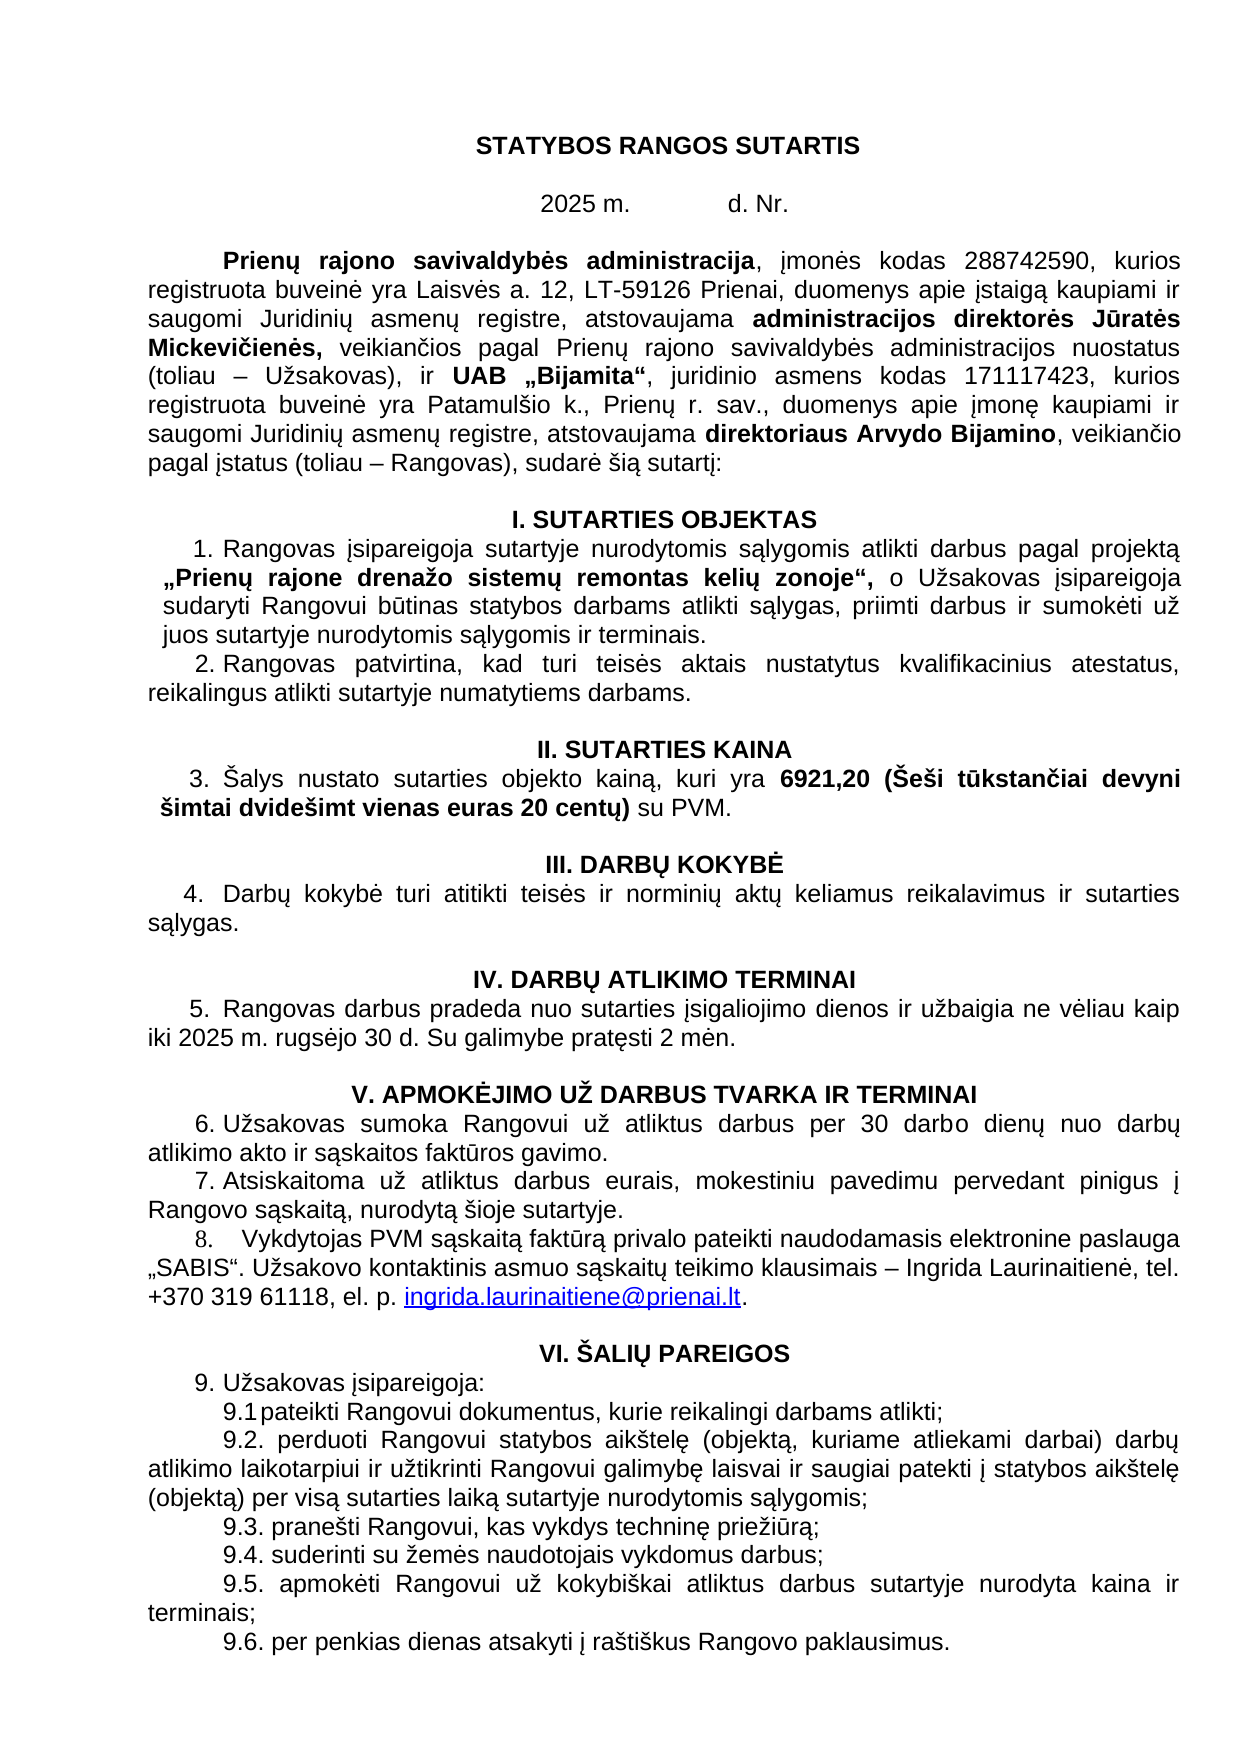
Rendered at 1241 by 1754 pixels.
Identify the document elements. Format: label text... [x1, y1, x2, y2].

text 9.6. per penkias dienas atsakyti į raštiškus Rangovo paklausimus. [148, 1626, 1181, 1655]
text 9.3. pranešti Rangovui, kas vykdys techninę priežiūrą; [223, 1511, 1181, 1540]
list Užsakovas sumoka Rangovui už atliktus darbus per 30 darbo dienų nuo darbų atlikimo akto ir sąskaitos faktūros gavimo. [148, 1109, 1181, 1166]
list pateikti Rangovui dokumentus, kurie reikalingi darbams atlikti; [223, 1396, 1181, 1425]
list Atsiskaitoma už atliktus darbus eurais, mokestiniu pavedimu pervedant pinigus į Rangovo sąskaitą, nurodytą šioje sutartyje. [148, 1166, 1181, 1224]
subtitle II. SUTARTIES KAINA [148, 735, 1181, 764]
list Rangovas įsipareigoja sutartyje nurodytomis sąlygomis atlikti darbus pagal projektą „Prienų rajone drenažo sistemų remontas kelių zonoje“, o Užsakovas įsipareigoja sudaryti Rangovui būtinas statybos darbams atlikti sąlygas, priimti darbus ir sumokėti už juos sutartyje nurodytomis sąlygomis ir terminais. [163, 534, 1181, 649]
text 9.2. perduoti Rangovui statybos aikštelę (objektą, kuriame atliekami darbai) darbų atlikimo laikotarpiui ir užtikrinti Rangovui galimybę laisvai ir saugiai patekti į statybos aikštelę (objektą) per visą sutarties laiką sutartyje nurodytomis sąlygomis; [148, 1425, 1181, 1511]
text 9.5. apmokėti Rangovui už kokybiškai atliktus darbus sutartyje nurodyta kaina ir terminais; [148, 1569, 1181, 1626]
text 9.4. suderinti su žemės naudotojais vykdomus darbus; [148, 1540, 1181, 1569]
list Šalys nustato sutarties objekto kainą, kuri yra 6921,20 (Šeši tūkstančiai devyni šimtai dvidešimt vienas euras 20 centų) su PVM. [159, 764, 1181, 821]
subtitle III. DARBŲ KOKYBĖ [148, 850, 1181, 879]
subtitle IV. DARBŲ ATLIKIMO TERMINAI [148, 965, 1181, 994]
title STATYBOS RANGOS SUTARTIS [148, 131, 1181, 160]
text 2025 m. d. Nr. [148, 189, 1181, 218]
list Rangovas darbus pradeda nuo sutarties įsigaliojimo dienos ir užbaigia ne vėliau kaip iki 2025 m. rugsėjo 30 d. Su galimybe pratęsti 2 mėn. [148, 994, 1181, 1051]
list Vykdytojas PVM sąskaitą faktūrą privalo pateikti naudodamasis elektronine paslauga „SABIS“. Užsakovo kontaktinis asmuo sąskaitų teikimo klausimais – Ingrida Laurinaitienė, tel. +370 319 61118, el. p. ingrida.laurinaitiene@prienai.lt. [148, 1224, 1181, 1310]
text V. APMOKĖJIMO UŽ DARBUS TVARKA IR TERMINAI [148, 1080, 1181, 1109]
list Užsakovas įsipareigoja: [148, 1368, 1181, 1396]
list Rangovas patvirtina, kad turi teisės aktais nustatytus kvalifikacinius atestatus, reikalingus atlikti sutartyje numatytiems darbams. [148, 649, 1181, 706]
text I. SUTARTIES OBJEKTAS [148, 505, 1181, 534]
text VI. ŠALIŲ PAREIGOS [148, 1339, 1181, 1368]
text Prienų rajono savivaldybės administracija, įmonės kodas 288742590, kurios registruota buveinė yra Laisvės a. 12, LT-59126 Prienai, duomenys apie įstaigą kaupiami ir saugomi Juridinių asmenų registre, atstovaujama administracijos direktorės Jūratės Mickevičienės, veikiančios pagal Prienų rajono savivaldybės administracijos nuostatus (toliau – Užsakovas), ir UAB „Bijamita“, juridinio asmens kodas 171117423, kurios registruota buveinė yra Patamulšio k., Prienų r. sav., duomenys apie įmonę kaupiami ir saugomi Juridinių asmenų registre, atstovaujama direktoriaus Arvydo Bijamino, veikiančio pagal įstatus (toliau – Rangovas), sudarė šią sutartį: [148, 246, 1181, 476]
list Darbų kokybė turi atitikti teisės ir norminių aktų keliamus reikalavimus ir sutarties sąlygas. [148, 879, 1181, 936]
